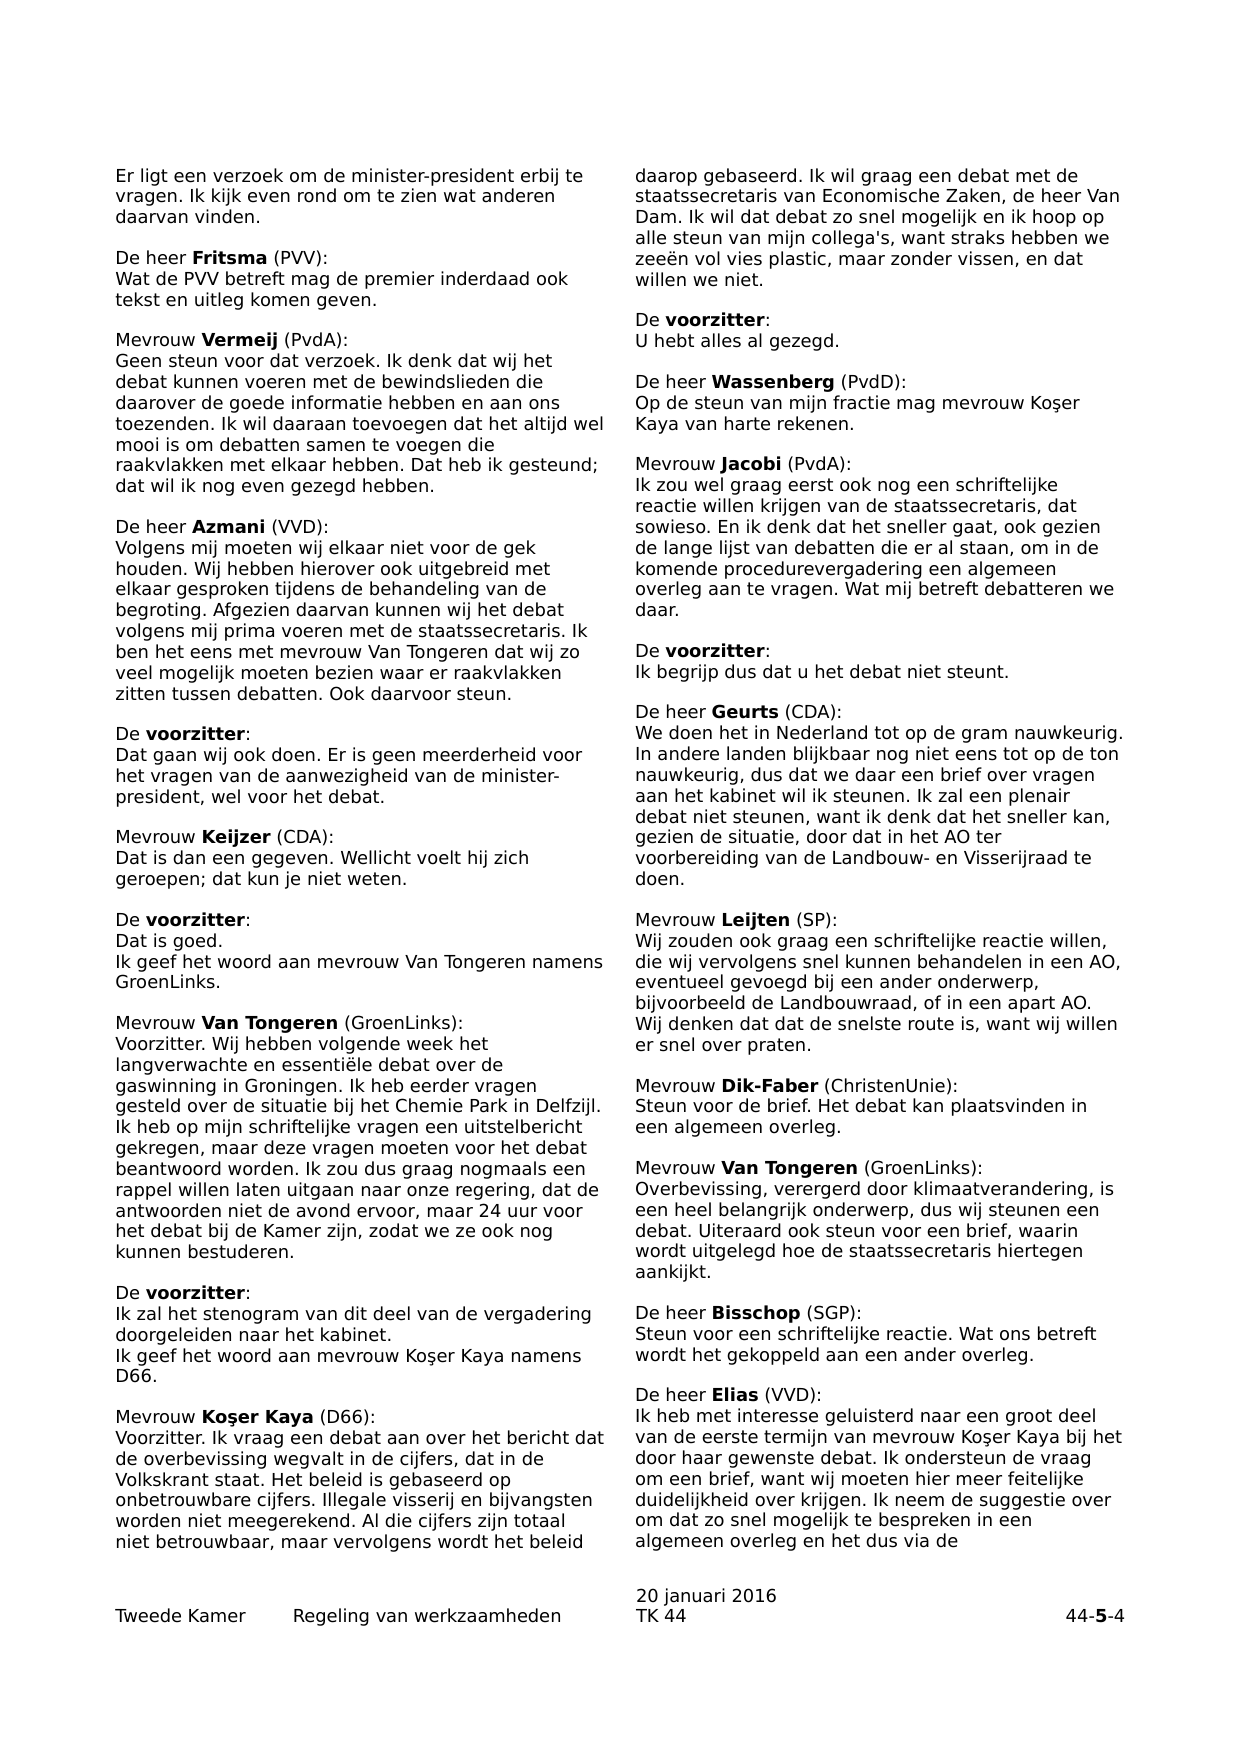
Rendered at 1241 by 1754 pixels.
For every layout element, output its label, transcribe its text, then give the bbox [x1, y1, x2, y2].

text daarop gebaseerd. Ik wil graag een debat met de staatssecretaris van Economische Zaken, de heer Van Dam. Ik wil dat debat zo snel mogelijk en ik hoop op alle steun van mijn collega's, want straks hebben we zeeën vol vies plastic, maar zonder vissen, en dat willen we niet. [635, 165, 1125, 290]
text De heer Wassenberg (PvdD): [635, 372, 1125, 393]
text De voorzitter: [115, 724, 605, 745]
text Op de steun van mijn fractie mag mevrouw Koşer Kaya van harte rekenen. [635, 393, 1125, 434]
text Voorzitter. Wij hebben volgende week het langverwachte en essentiële debat over de gaswinning in Groningen. Ik heb eerder vragen gesteld over de situatie bij het Chemie Park in Delfzijl. Ik heb op mijn schriftelijke vragen een uitstelbericht gekregen, maar deze vragen moeten voor het debat beantwoord worden. Ik zou dus graag nogmaals een rappel willen laten uitgaan naar onze regering, dat de antwoorden niet de avond ervoor, maar 24 uur voor het debat bij de Kamer zijn, zodat we ze ook nog kunnen bestuderen. [115, 1034, 605, 1263]
text De heer Azmani (VVD): [115, 517, 605, 537]
text Mevrouw Van Tongeren (GroenLinks): [115, 1013, 605, 1034]
text Ik geef het woord aan mevrouw Koşer Kaya namens D66. [115, 1345, 605, 1387]
text Ik begrijp dus dat u het debat niet steunt. [635, 662, 1125, 682]
text Mevrouw Jacobi (PvdA): [635, 454, 1125, 475]
text De voorzitter: [635, 310, 1125, 331]
text Mevrouw Van Tongeren (GroenLinks): [635, 1158, 1125, 1179]
text Ik zal het stenogram van dit deel van de vergadering doorgeleiden naar het kabinet. [115, 1304, 605, 1345]
text Dat is goed. [115, 931, 605, 951]
text Steun voor een schriftelijke reactie. Wat ons betreft wordt het gekoppeld aan een ander overleg. [635, 1323, 1125, 1365]
text Ik heb met interesse geluisterd naar een groot deel van de eerste termijn van mevrouw Koşer Kaya bij het door haar gewenste debat. Ik ondersteun de vraag om een brief, want wij moeten hier meer feitelijke duidelijkheid over krijgen. Ik neem de suggestie over om dat zo snel mogelijk te bespreken in een algemeen overleg en het dus via de [635, 1406, 1125, 1552]
text Wij zouden ook graag een schriftelijke reactie willen, die wij vervolgens snel kunnen behandelen in een AO, eventueel gevoegd bij een ander onderwerp, bijvoorbeeld de Landbouwraad, of in een apart AO. Wij denken dat dat de snelste route is, want wij willen er snel over praten. [635, 931, 1125, 1056]
text Geen steun voor dat verzoek. Ik denk dat wij het debat kunnen voeren met de bewindslieden die daarover de goede informatie hebben en aan ons toezenden. Ik wil daaraan toevoegen dat het altijd wel mooi is om debatten samen te voegen die raakvlakken met elkaar hebben. Dat heb ik gesteund; dat wil ik nog even gezegd hebben. [115, 351, 605, 497]
text Mevrouw Keijzer (CDA): [115, 827, 605, 848]
text Volgens mij moeten wij elkaar niet voor de gek houden. Wij hebben hierover ook uitgebreid met elkaar gesproken tijdens de behandeling van de begroting. Afgezien daarvan kunnen wij het debat volgens mij prima voeren met de staatssecretaris. Ik ben het eens met mevrouw Van Tongeren dat wij zo veel mogelijk moeten bezien waar er raakvlakken zitten tussen debatten. Ook daarvoor steun. [115, 537, 605, 704]
text Mevrouw Dik-Faber (ChristenUnie): [635, 1076, 1125, 1096]
text U hebt alles al gezegd. [635, 331, 1125, 352]
text De voorzitter: [115, 910, 605, 931]
text Mevrouw Koşer Kaya (D66): [115, 1407, 605, 1428]
text Voorzitter. Ik vraag een debat aan over het bericht dat de overbevissing wegvalt in de cijfers, dat in de Volkskrant staat. Het beleid is gebaseerd op onbetrouwbare cijfers. Illegale visserij en bijvangsten worden niet meegerekend. Al die cijfers zijn totaal niet betrouwbaar, maar vervolgens wordt het beleid [115, 1428, 605, 1553]
text Overbevissing, verergerd door klimaatverandering, is een heel belangrijk onderwerp, dus wij steunen een debat. Uiteraard ook steun voor een brief, waarin wordt uitgelegd hoe de staatssecretaris hiertegen aankijkt. [635, 1179, 1125, 1283]
text Ik zou wel graag eerst ook nog een schriftelijke reactie willen krijgen van de staatssecretaris, dat sowieso. En ik denk dat het sneller gaat, ook gezien de lange lijst van debatten die er al staan, om in de komende procedurevergadering een algemeen overleg aan te vragen. Wat mij betreft debatteren we daar. [635, 475, 1125, 621]
text De voorzitter: [115, 1283, 605, 1304]
text Steun voor de brief. Het debat kan plaatsvinden in een algemeen overleg. [635, 1096, 1125, 1138]
text Er ligt een verzoek om de minister-president erbij te vragen. Ik kijk even rond om te zien wat anderen daarvan vinden. [115, 165, 605, 228]
text Mevrouw Vermeij (PvdA): [115, 330, 605, 351]
text We doen het in Nederland tot op de gram nauwkeurig. In andere landen blijkbaar nog niet eens tot op de ton nauwkeurig, dus dat we daar een brief over vragen aan het kabinet wil ik steunen. Ik zal een plenair debat niet steunen, want ik denk dat het sneller kan, gezien de situatie, door dat in het AO ter voorbereiding van de Landbouw- en Visserijraad te doen. [635, 723, 1125, 890]
text Dat is dan een gegeven. Wellicht voelt hij zich geroepen; dat kun je niet weten. [115, 848, 605, 890]
text De voorzitter: [635, 641, 1125, 662]
text Ik geef het woord aan mevrouw Van Tongeren namens GroenLinks. [115, 951, 605, 993]
text De heer Elias (VVD): [635, 1385, 1125, 1406]
text Wat de PVV betreft mag de premier inderdaad ook tekst en uitleg komen geven. [115, 268, 605, 310]
text De heer Bisschop (SGP): [635, 1303, 1125, 1323]
text De heer Fritsma (PVV): [115, 248, 605, 268]
text Dat gaan wij ook doen. Er is geen meerderheid voor het vragen van de aanwezigheid van de minister-president, wel voor het debat. [115, 745, 605, 807]
text De heer Geurts (CDA): [635, 702, 1125, 723]
text Mevrouw Leijten (SP): [635, 910, 1125, 931]
